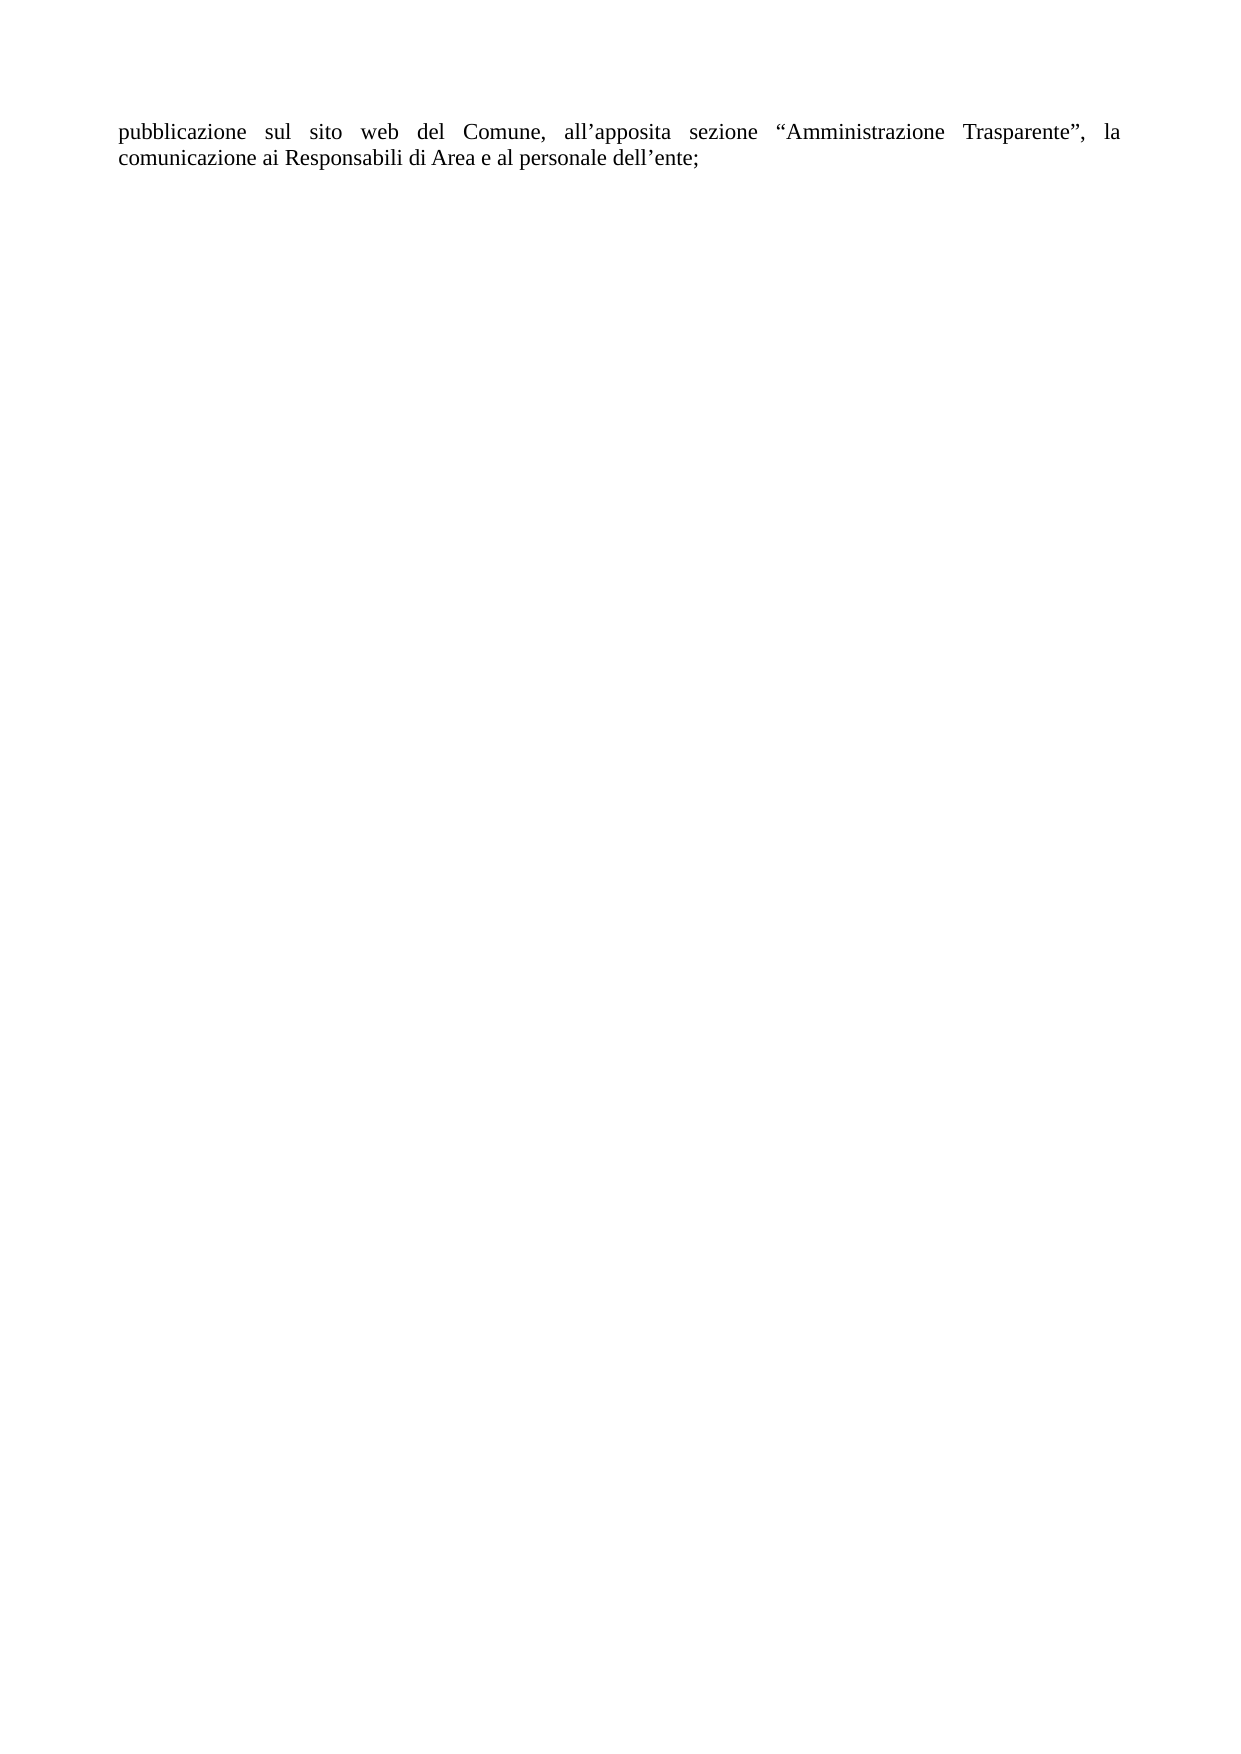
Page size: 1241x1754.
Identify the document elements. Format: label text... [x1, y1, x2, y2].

text pubblicazione sul sito web del Comune, all’apposita sezione “Amministrazione Trasparente”, la comunicazione ai Responsabili di Area e al personale dell’ente; [118, 118, 1122, 171]
